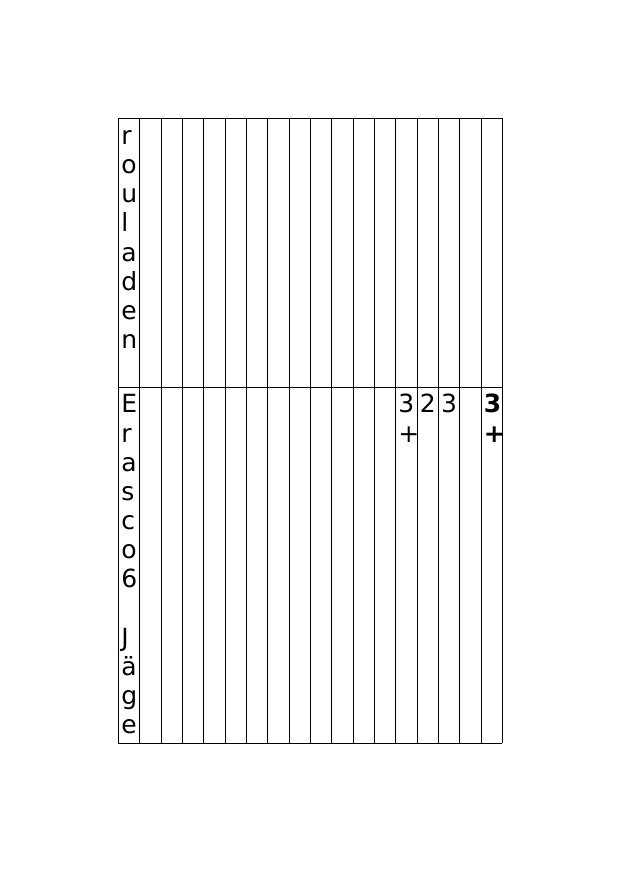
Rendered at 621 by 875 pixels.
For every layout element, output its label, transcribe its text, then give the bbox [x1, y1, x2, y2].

table_cell [311, 388, 331, 742]
table_cell [439, 119, 459, 387]
table_cell [268, 119, 289, 387]
table_cell rouladen [119, 119, 139, 387]
table_cell 3+ [482, 388, 502, 742]
table_cell [183, 119, 203, 387]
table_cell [332, 119, 353, 387]
table_cell [482, 119, 502, 387]
table_cell [375, 388, 395, 742]
table_cell [375, 119, 395, 387]
table_cell [311, 119, 331, 387]
table_cell [226, 388, 246, 742]
table_cell [247, 388, 267, 742]
table_cell [162, 388, 182, 742]
table_cell [183, 388, 203, 742]
table_cell 2 [418, 388, 438, 742]
table_cell [140, 388, 161, 742]
table_cell [396, 119, 417, 387]
table_cell Erasco 6 Jäge [119, 388, 139, 742]
table_cell [354, 388, 374, 742]
table_cell [460, 388, 481, 742]
table_cell [418, 119, 438, 387]
table_cell [204, 119, 225, 387]
table_cell [332, 388, 353, 742]
table_cell [268, 388, 289, 742]
table_cell [247, 119, 267, 387]
table_cell [460, 119, 481, 387]
table_cell [162, 119, 182, 387]
table_cell 3 [439, 388, 459, 742]
table_cell [290, 388, 310, 742]
table_cell [354, 119, 374, 387]
table_cell 3+ [396, 388, 417, 742]
table_cell [290, 119, 310, 387]
table_cell [140, 119, 161, 387]
table_cell [204, 388, 225, 742]
table_cell [226, 119, 246, 387]
